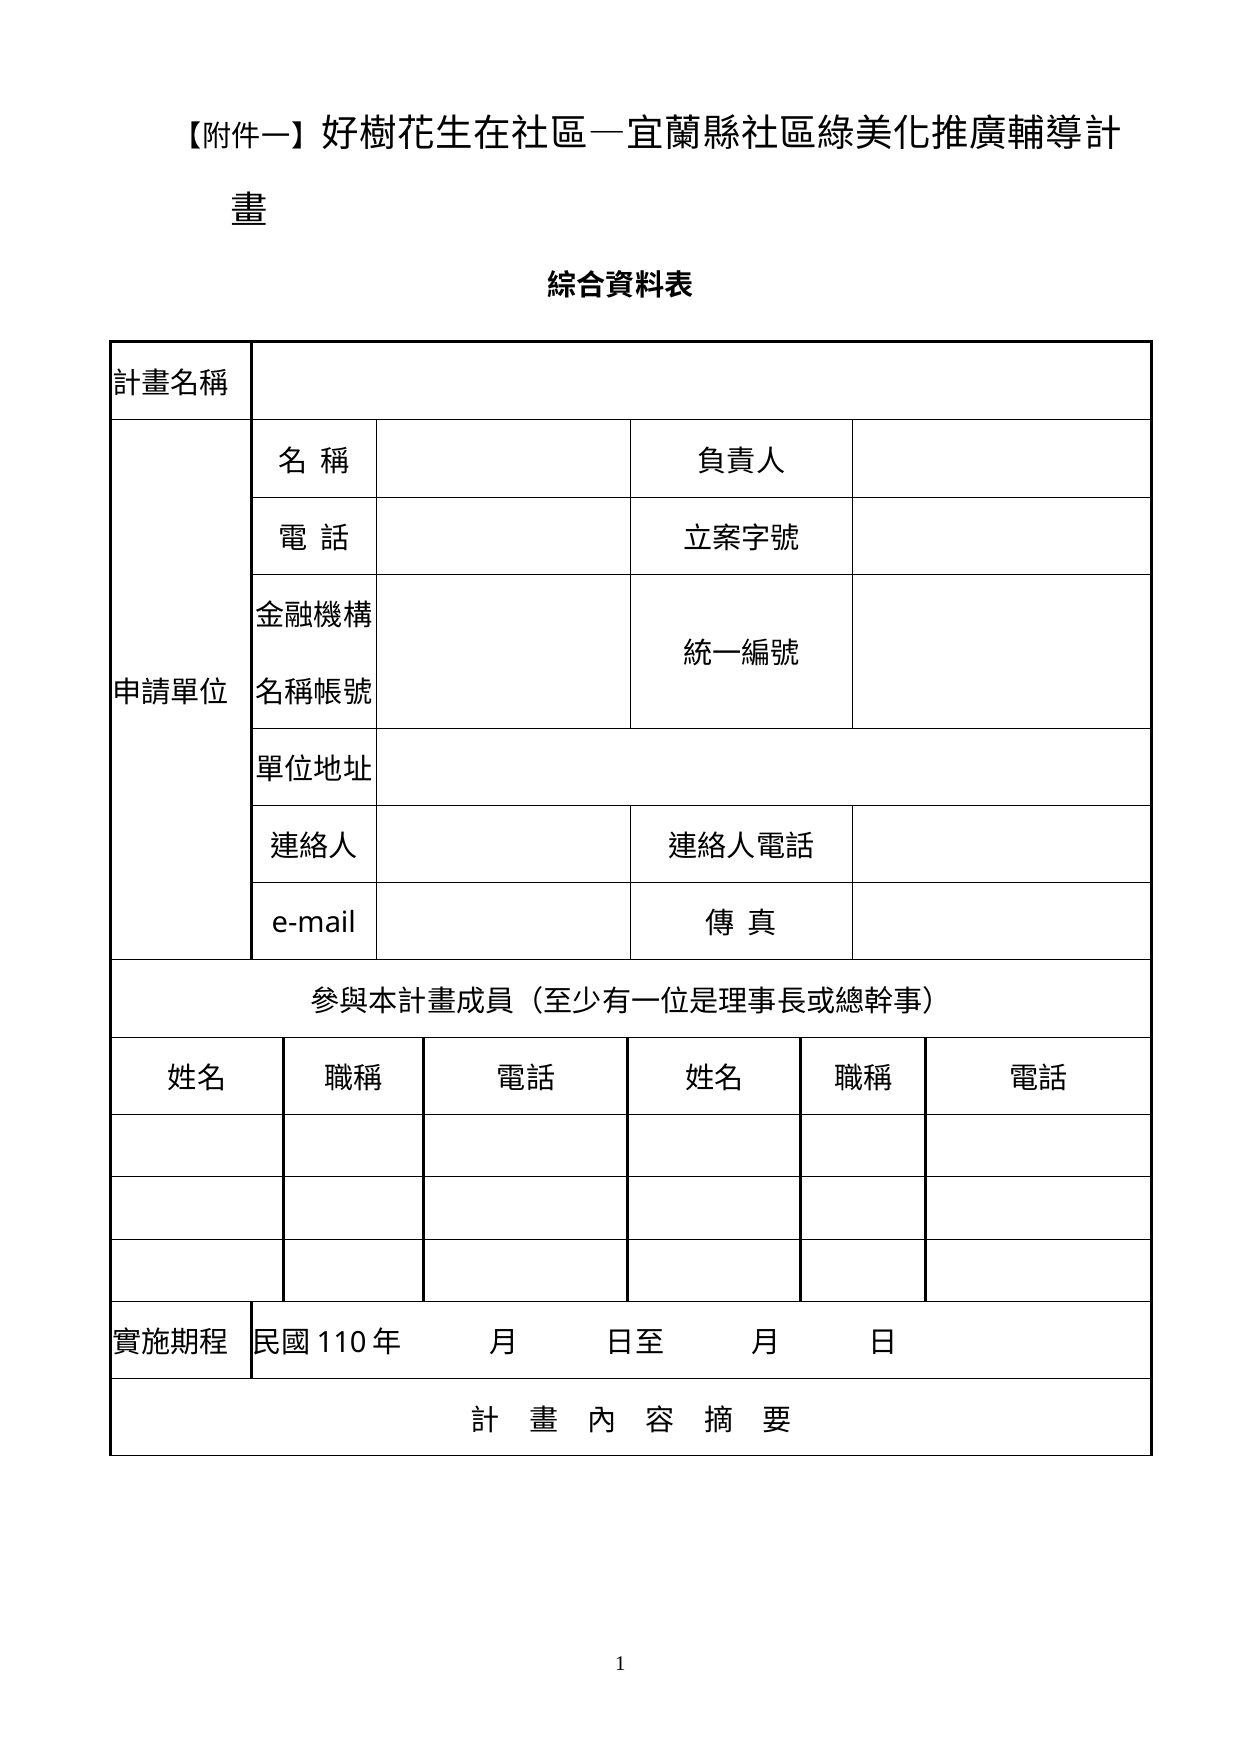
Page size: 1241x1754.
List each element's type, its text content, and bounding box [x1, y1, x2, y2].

table_header 計畫名稱 [112, 343, 250, 419]
table_cell [112, 1240, 282, 1301]
table_cell [285, 1240, 422, 1301]
table_cell [853, 420, 1150, 497]
table_cell 民國110年 月 日至 月 日 [253, 1302, 1150, 1378]
table_cell [802, 1177, 924, 1238]
table_cell 電話 [425, 1038, 626, 1114]
table_cell [802, 1240, 924, 1301]
table_cell [377, 420, 630, 497]
table_cell [853, 806, 1150, 882]
table_cell [629, 1115, 799, 1176]
table_cell [927, 1177, 1150, 1238]
table_cell 參與本計畫成員（至少有一位是理事長或總幹事） [112, 960, 1150, 1037]
table_cell [927, 1115, 1150, 1176]
table_header [253, 343, 1150, 419]
text 綜合資料表 [118, 245, 1122, 321]
table_cell [629, 1240, 799, 1301]
table_cell [377, 883, 630, 959]
table_cell [425, 1177, 626, 1238]
table_cell 職稱 [285, 1038, 422, 1114]
table_cell 電話 [927, 1038, 1150, 1114]
table_cell [377, 806, 630, 882]
table_cell [853, 498, 1150, 574]
table_cell 申請單位 [112, 420, 250, 959]
table_cell [425, 1115, 626, 1176]
table_cell 傳 真 [631, 883, 852, 959]
text 【附件一】好樹花生在社區—宜蘭縣社區綠美化推廣輔導計畫 [172, 92, 1122, 245]
table_cell [377, 729, 1150, 805]
table_cell [112, 1177, 282, 1238]
table_cell [629, 1177, 799, 1238]
table_cell 立案字號 [631, 498, 852, 574]
table_cell [377, 575, 630, 727]
table_cell [285, 1115, 422, 1176]
table_cell 單位地址 [253, 729, 376, 805]
table_cell [927, 1240, 1150, 1301]
table_cell 金融機構 名稱帳號 [253, 575, 376, 727]
table_cell [802, 1115, 924, 1176]
table_cell [853, 883, 1150, 959]
table_cell 統一編號 [631, 575, 852, 727]
table_cell [377, 498, 630, 574]
table_cell 計 畫 內 容 摘 要 [112, 1379, 1150, 1455]
table_cell [285, 1177, 422, 1238]
table_cell [112, 1115, 282, 1176]
table_cell 名 稱 [253, 420, 376, 497]
table_cell 電 話 [253, 498, 376, 574]
table_cell 職稱 [802, 1038, 924, 1114]
table_cell 連絡人電話 [631, 806, 852, 882]
table_cell 實施期程 [112, 1302, 250, 1378]
table_cell 負責人 [631, 420, 852, 497]
table_cell [425, 1240, 626, 1301]
table_cell [853, 575, 1150, 727]
table_cell 姓名 [629, 1038, 799, 1114]
table_cell 姓名 [112, 1038, 282, 1114]
table_cell e-mail [253, 883, 376, 959]
table_cell 連絡人 [253, 806, 376, 882]
